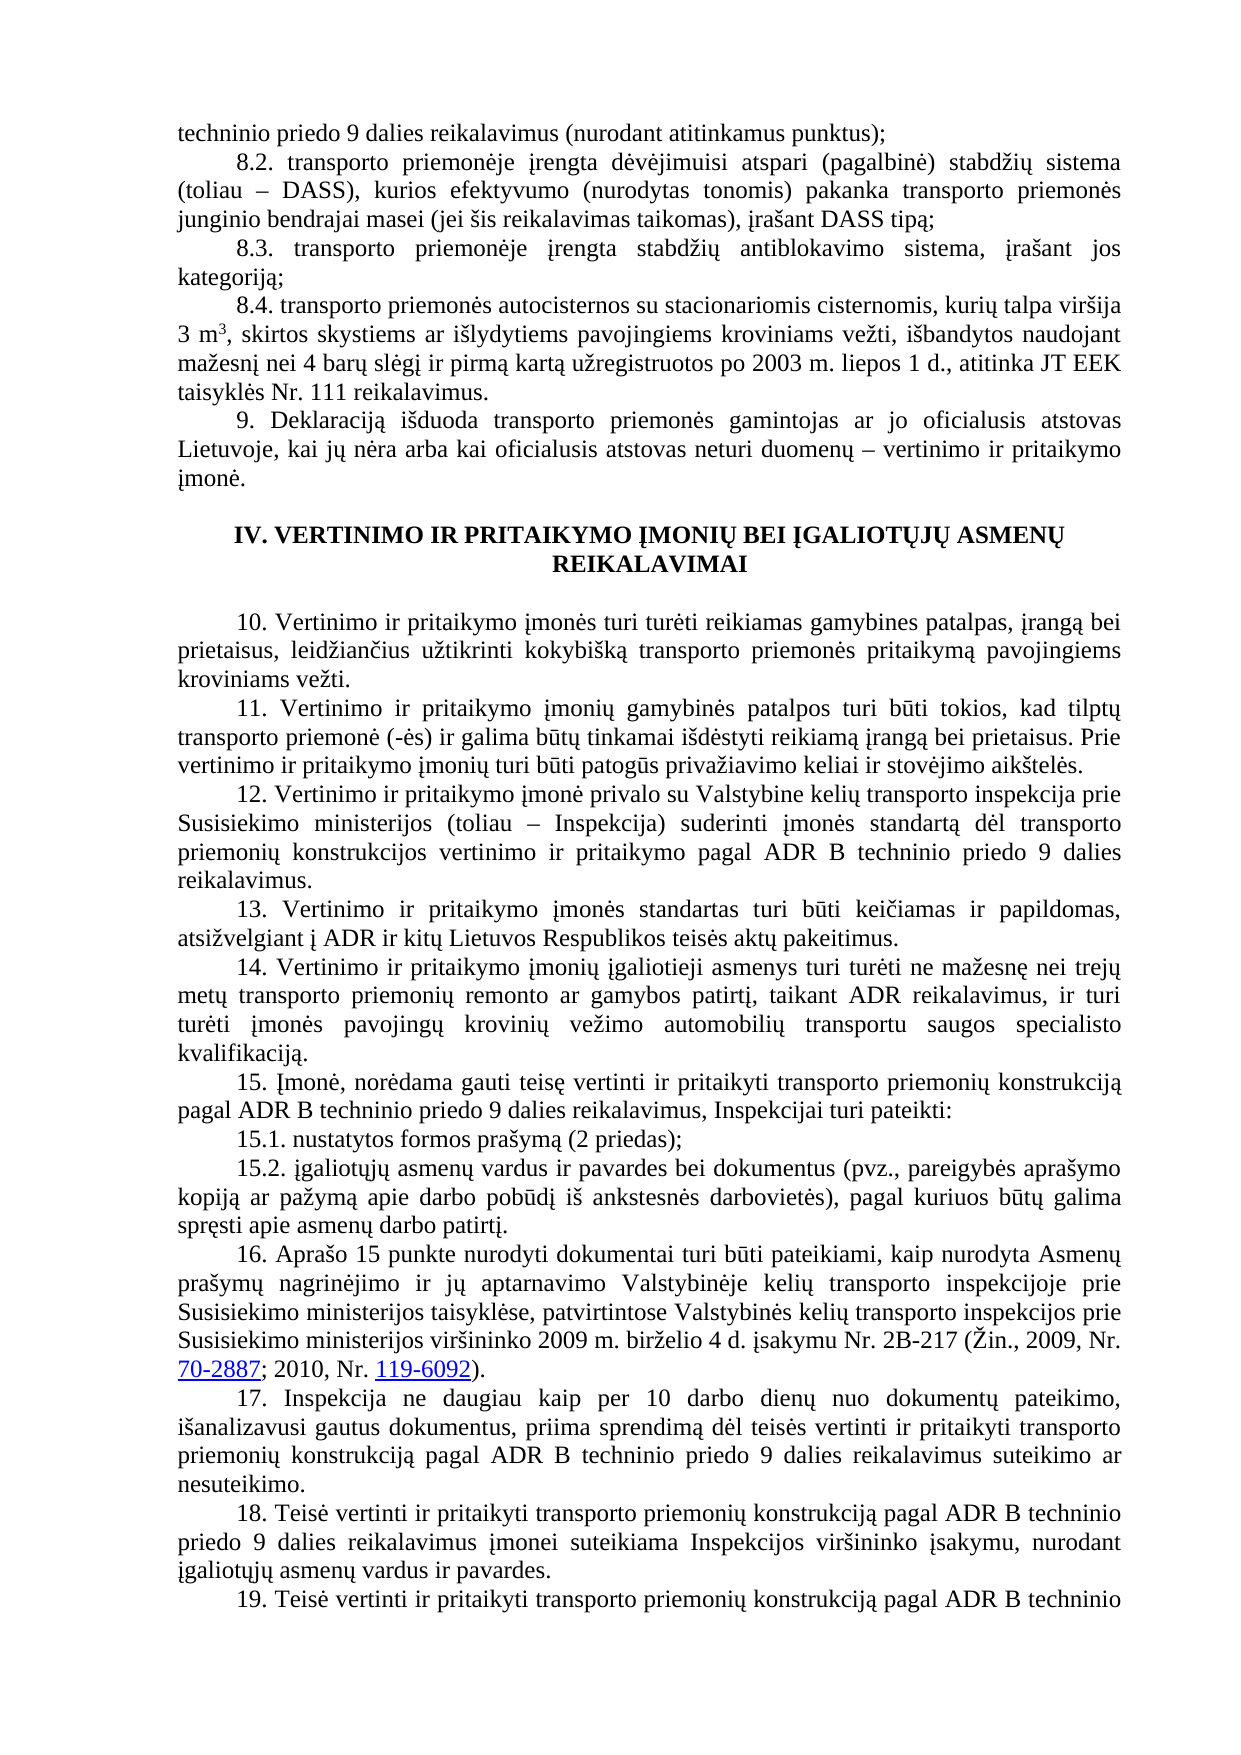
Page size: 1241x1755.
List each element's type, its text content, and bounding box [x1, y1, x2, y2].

text 17. Inspekcija ne daugiau kaip per 10 darbo dienų nuo dokumentų pateikimo, išanalizavusi gautus dokumentus, priima sprendimą dėl teisės vertinti ir pritaikyti transporto priemonių konstrukciją pagal ADR B techninio priedo 9 dalies reikalavimus suteikimo ar nesuteikimo. [177, 1383, 1122, 1498]
text 19. Teisė vertinti ir pritaikyti transporto priemonių konstrukciją pagal ADR B techninio [177, 1584, 1122, 1613]
text 15. Įmonė, norėdama gauti teisę vertinti ir pritaikyti transporto priemonių konstrukciją pagal ADR B techninio priedo 9 dalies reikalavimus, Inspekcijai turi pateikti: [177, 1067, 1122, 1124]
text 9. Deklaraciją išduoda transporto priemonės gamintojas ar jo oficialusis atstovas Lietuvoje, kai jų nėra arba kai oficialusis atstovas neturi duomenų – vertinimo ir pritaikymo įmonė. [177, 406, 1122, 492]
text IV. VERTINIMO IR PRITAIKYMO ĮMONių bei ĮGALIOTųjų asmenų reikalavimai [177, 521, 1122, 578]
text 15.2. įgaliotųjų asmenų vardus ir pavardes bei dokumentus (pvz., pareigybės aprašymo kopiją ar pažymą apie darbo pobūdį iš ankstesnės darbovietės), pagal kuriuos būtų galima spręsti apie asmenų darbo patirtį. [177, 1153, 1122, 1239]
text 8.2. transporto priemonėje įrengta dėvėjimuisi atspari (pagalbinė) stabdžių sistema (toliau – DASS), kurios efektyvumo (nurodytas tonomis) pakanka transporto priemonės junginio bendrajai masei (jei šis reikalavimas taikomas), įrašant DASS tipą; [177, 147, 1122, 233]
text 10. Vertinimo ir pritaikymo įmonės turi turėti reikiamas gamybines patalpas, įrangą bei prietaisus, leidžiančius užtikrinti kokybišką transporto priemonės pritaikymą pavojingiems kroviniams vežti. [177, 607, 1122, 693]
text 12. Vertinimo ir pritaikymo įmonė privalo su Valstybine kelių transporto inspekcija prie Susisiekimo ministerijos (toliau – Inspekcija) suderinti įmonės standartą dėl transporto priemonių konstrukcijos vertinimo ir pritaikymo pagal ADR B techninio priedo 9 dalies reikalavimus. [177, 779, 1122, 894]
text 11. Vertinimo ir pritaikymo įmonių gamybinės patalpos turi būti tokios, kad tilptų transporto priemonė (-ės) ir galima būtų tinkamai išdėstyti reikiamą įrangą bei prietaisus. Prie vertinimo ir pritaikymo įmonių turi būti patogūs privažiavimo keliai ir stovėjimo aikštelės. [177, 693, 1122, 779]
text 13. Vertinimo ir pritaikymo įmonės standartas turi būti keičiamas ir papildomas, atsižvelgiant į ADR ir kitų Lietuvos Respublikos teisės aktų pakeitimus. [177, 894, 1122, 952]
text 16. Aprašo 15 punkte nurodyti dokumentai turi būti pateikiami, kaip nurodyta Asmenų prašymų nagrinėjimo ir jų aptarnavimo Valstybinėje kelių transporto inspekcijoje prie Susisiekimo ministerijos taisyklėse, patvirtintose Valstybinės kelių transporto inspekcijos prie Susisiekimo ministerijos viršininko 2009 m. birželio 4 d. įsakymu Nr. 2B-217 (Žin., 2009, Nr. 70-2887; 2010, Nr. 119-6092). [177, 1239, 1122, 1383]
text 14. Vertinimo ir pritaikymo įmonių įgaliotieji asmenys turi turėti ne mažesnę nei trejų metų transporto priemonių remonto ar gamybos patirtį, taikant ADR reikalavimus, ir turi turėti įmonės pavojingų krovinių vežimo automobilių transportu saugos specialisto kvalifikaciją. [177, 952, 1122, 1067]
text 15.1. nustatytos formos prašymą (2 priedas); [177, 1124, 1122, 1153]
text 18. Teisė vertinti ir pritaikyti transporto priemonių konstrukciją pagal ADR B techninio priedo 9 dalies reikalavimus įmonei suteikiama Inspekcijos viršininko įsakymu, nurodant įgaliotųjų asmenų vardus ir pavardes. [177, 1498, 1122, 1584]
text 8.4. transporto priemonės autocisternos su stacionariomis cisternomis, kurių talpa viršija 3 m3, skirtos skystiems ar išlydytiems pavojingiems kroviniams vežti, išbandytos naudojant mažesnį nei 4 barų slėgį ir pirmą kartą užregistruotos po 2003 m. liepos 1 d., atitinka JT EEK taisyklės Nr. 111 reikalavimus. [177, 291, 1122, 406]
text 8.3. transporto priemonėje įrengta stabdžių antiblokavimo sistema, įrašant jos kategoriją; [177, 233, 1122, 291]
text techninio priedo 9 dalies reikalavimus (nurodant atitinkamus punktus); [177, 118, 1122, 147]
